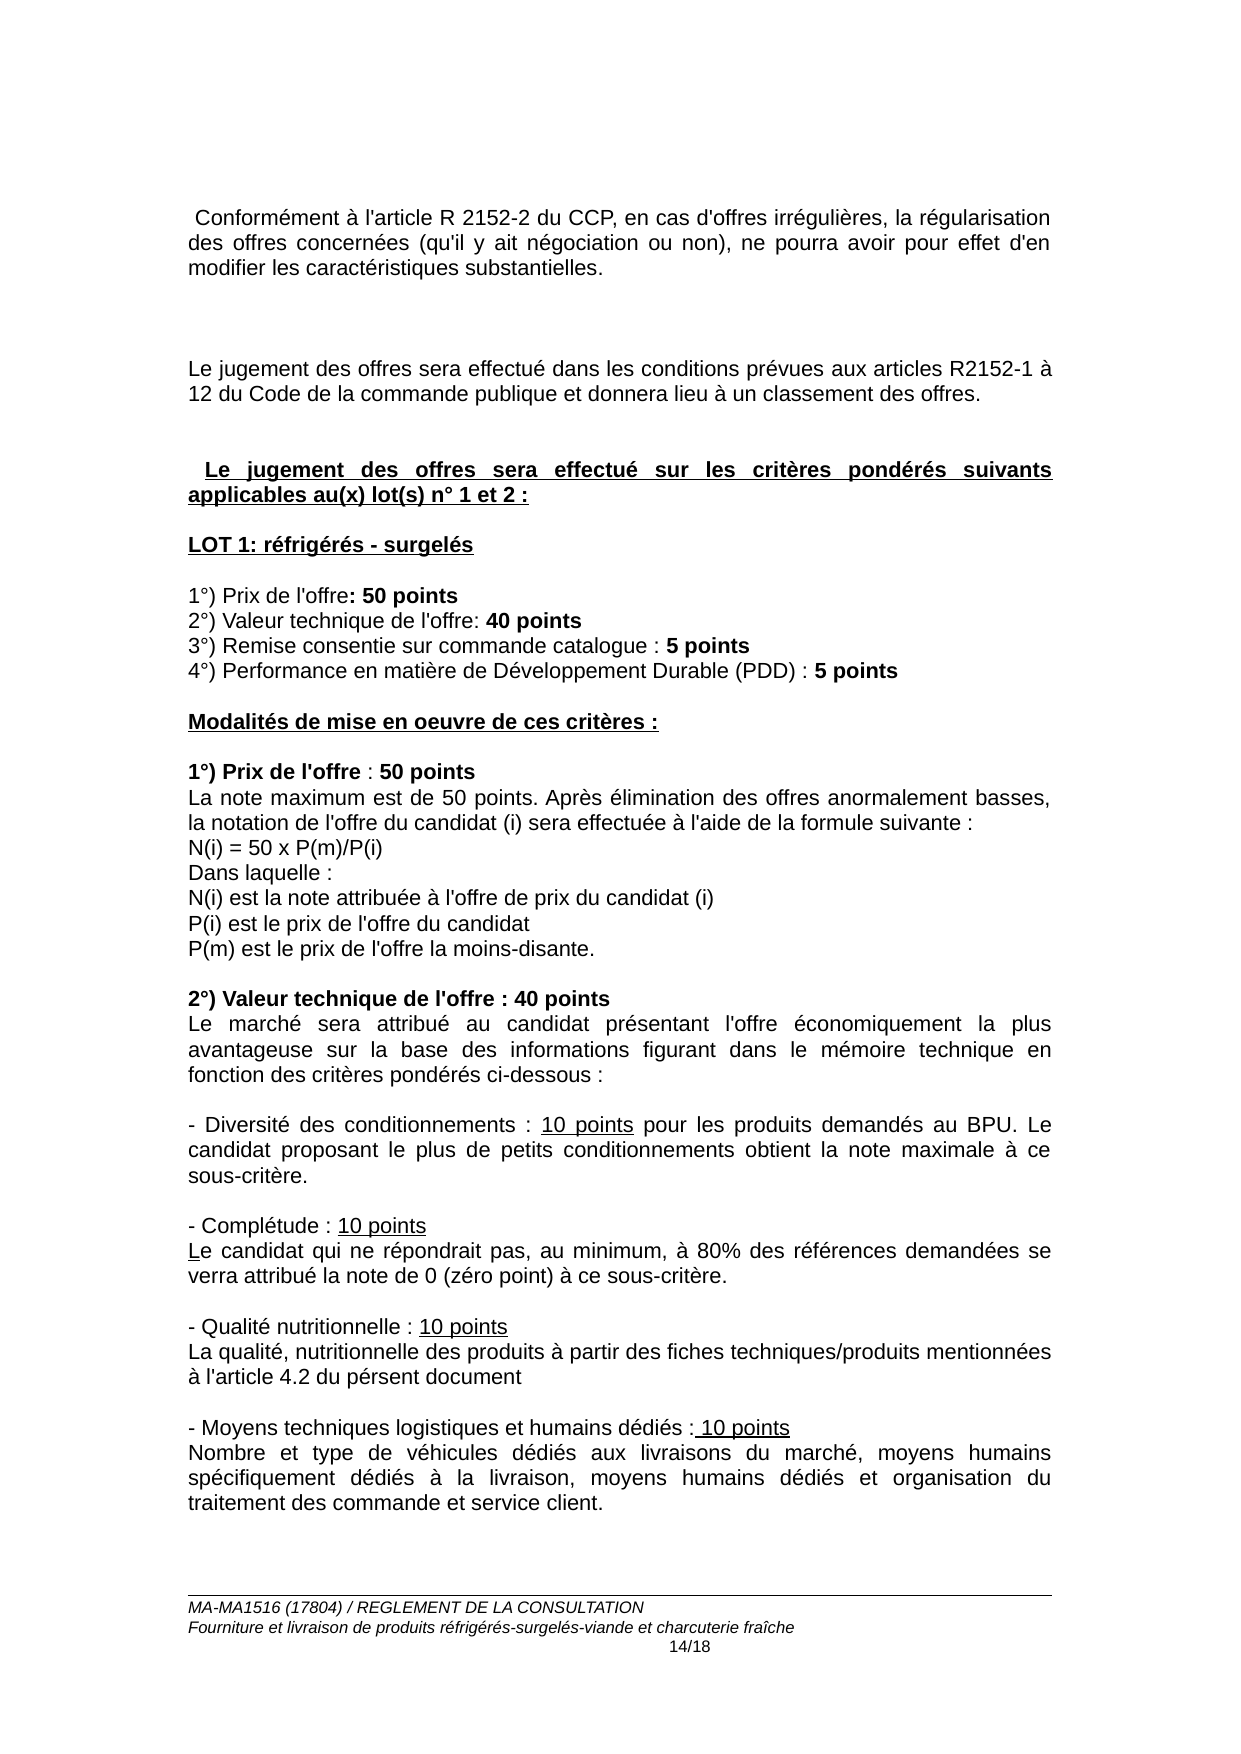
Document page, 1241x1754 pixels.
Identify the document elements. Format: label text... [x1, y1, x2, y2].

text La note maximum est de 50 points. Après élimination des offres anormalement basses, la notation de l'offre du candidat (i) sera effectuée à l'aide de la formule suivante : [188, 784, 1052, 835]
text - Qualité nutritionnelle : 10 points [188, 1314, 1052, 1339]
text Le marché sera attribué au candidat présentant l'offre économiquement la plus avantageuse sur la base des informations figurant dans le mémoire technique en fonction des critères pondérés ci-dessous : [188, 1011, 1052, 1087]
text Le jugement des offres sera effectué dans les conditions prévues aux articles R2152-1 à 12 du Code de la commande publique et donnera lieu à un classement des offres. [188, 356, 1052, 406]
text 2°) Valeur technique de l'offre: 40 points [188, 608, 1052, 633]
text Dans laquelle : [188, 860, 1052, 885]
text Le jugement des offres sera effectué sur les critères pondérés suivants applicables au(x) lot(s) n° 1 et 2 : [188, 457, 1052, 507]
text - Moyens techniques logistiques et humains dédiés : 10 points [188, 1414, 1052, 1440]
text P(m) est le prix de l'offre la moins-disante. [188, 936, 1052, 961]
text 1°) Prix de l'offre: 50 points [188, 583, 1052, 608]
text Nombre et type de véhicules dédiés aux livraisons du marché, moyens humains spécifiquement dédiés à la livraison, moyens humains dédiés et organisation du traitement des commande et service client. [188, 1440, 1052, 1515]
text N(i) = 50 x P(m)/P(i) [188, 835, 1052, 860]
text 2°) Valeur technique de l'offre : 40 points [188, 986, 1052, 1011]
text 1°) Prix de l'offre : 50 points [188, 759, 1052, 784]
text N(i) est la note attribuée à l'offre de prix du candidat (i) [188, 885, 1052, 910]
text La qualité, nutritionnelle des produits à partir des fiches techniques/produits mentionnées à l'article 4.2 du pérsent document [188, 1339, 1052, 1389]
text P(i) est le prix de l'offre du candidat [188, 910, 1052, 936]
text 3°) Remise consentie sur commande catalogue : 5 points [188, 633, 1052, 658]
text 4°) Performance en matière de Développement Durable (PDD) : 5 points [188, 658, 1052, 683]
text - Diversité des conditionnements : 10 points pour les produits demandés au BPU. Le candidat proposant le plus de petits conditionnements obtient la note maximale à ce sous-critère. [188, 1112, 1052, 1188]
text Conformément à l'article R 2152-2 du CCP, en cas d'offres irrégulières, la régularisation des offres concernées (qu'il y ait négociation ou non), ne pourra avoir pour effet d'en modifier les caractéristiques substantielles. [188, 204, 1052, 280]
text Modalités de mise en oeuvre de ces critères : [188, 709, 1052, 734]
text Le candidat qui ne répondrait pas, au minimum, à 80% des références demandées se verra attribué la note de 0 (zéro point) à ce sous-critère. [188, 1238, 1052, 1288]
text - Complétude : 10 points [188, 1213, 1052, 1238]
text LOT 1: réfrigérés - surgelés [188, 532, 1052, 557]
